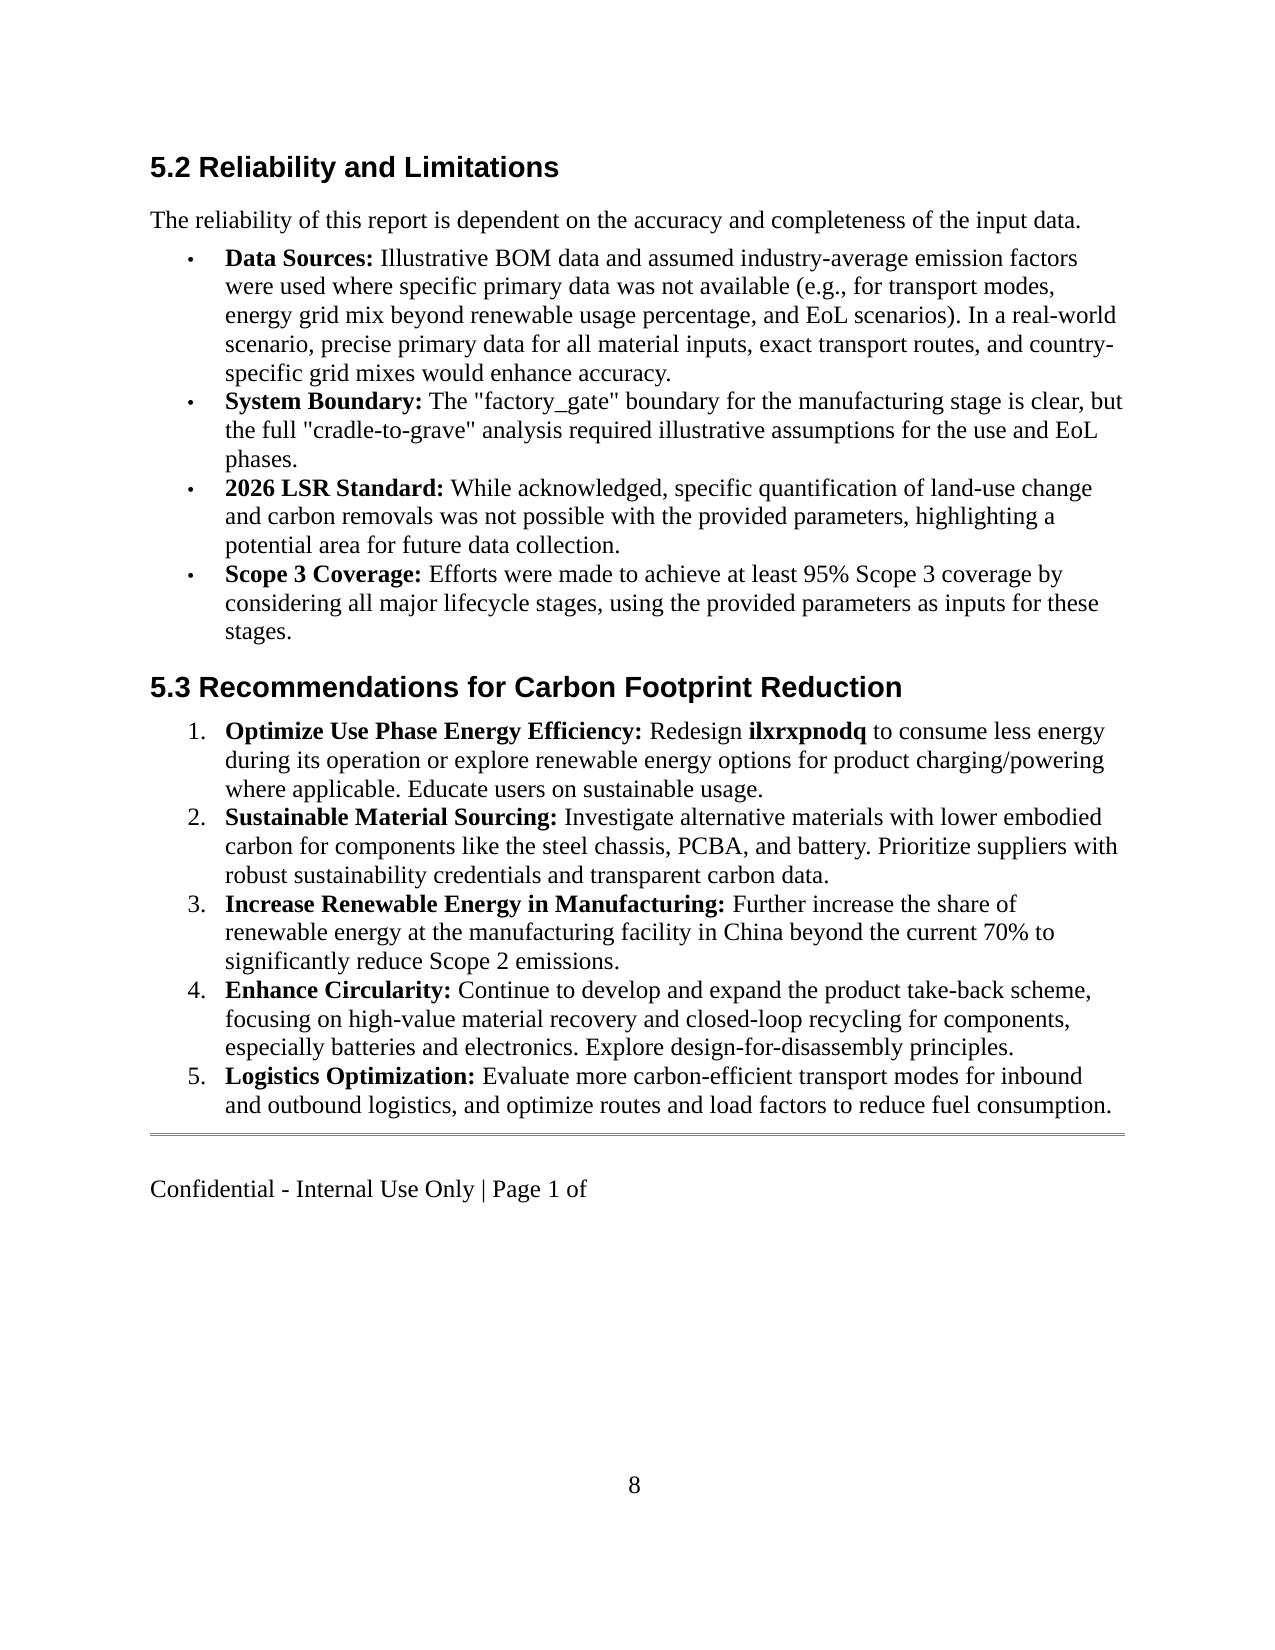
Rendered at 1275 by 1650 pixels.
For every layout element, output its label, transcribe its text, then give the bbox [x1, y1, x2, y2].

list Scope 3 Coverage: Efforts were made to achieve at least 95% Scope 3 coverage by considering all major lifecycle stages, using the provided parameters as inputs for these stages. [187, 559, 1125, 645]
list Optimize Use Phase Energy Efficiency: Redesign ilxrxpnodq to consume less energy during its operation or explore renewable energy options for product charging/powering where applicable. Educate users on sustainable usage. [187, 716, 1125, 802]
list Enhance Circularity: Continue to develop and expand the product take-back scheme, focusing on high-value material recovery and closed-loop recycling for components, especially batteries and electronics. Explore design-for-disassembly principles. [187, 975, 1125, 1061]
subtitle 5.3 Recommendations for Carbon Footprint Reduction [150, 670, 1125, 704]
list 2026 LSR Standard: While acknowledged, specific quantification of land-use change and carbon removals was not possible with the provided parameters, highlighting a potential area for future data collection. [187, 473, 1125, 559]
list Increase Renewable Energy in Manufacturing: Further increase the share of renewable energy at the manufacturing facility in China beyond the current 70% to significantly reduce Scope 2 emissions. [187, 889, 1125, 975]
text The reliability of this report is dependent on the accuracy and completeness of the input data. [150, 205, 1125, 234]
subtitle 5.2 Reliability and Limitations [150, 150, 1125, 183]
list Sustainable Material Sourcing: Investigate alternative materials with lower embodied carbon for components like the steel chassis, PCBA, and battery. Prioritize suppliers with robust sustainability credentials and transparent carbon data. [187, 802, 1125, 889]
list Logistics Optimization: Evaluate more carbon-efficient transport modes for inbound and outbound logistics, and optimize routes and load factors to reduce fuel consumption. [187, 1061, 1125, 1119]
list System Boundary: The "factory_gate" boundary for the manufacturing stage is clear, but the full "cradle-to-grave" analysis required illustrative assumptions for the use and EoL phases. [187, 386, 1125, 473]
list Data Sources: Illustrative BOM data and assumed industry-average emission factors were used where specific primary data was not available (e.g., for transport modes, energy grid mix beyond renewable usage percentage, and EoL scenarios). In a real-world scenario, precise primary data for all material inputs, exact transport routes, and country-specific grid mixes would enhance accuracy. [187, 243, 1125, 386]
text Confidential - Internal Use Only | Page 1 of [150, 1174, 1125, 1203]
